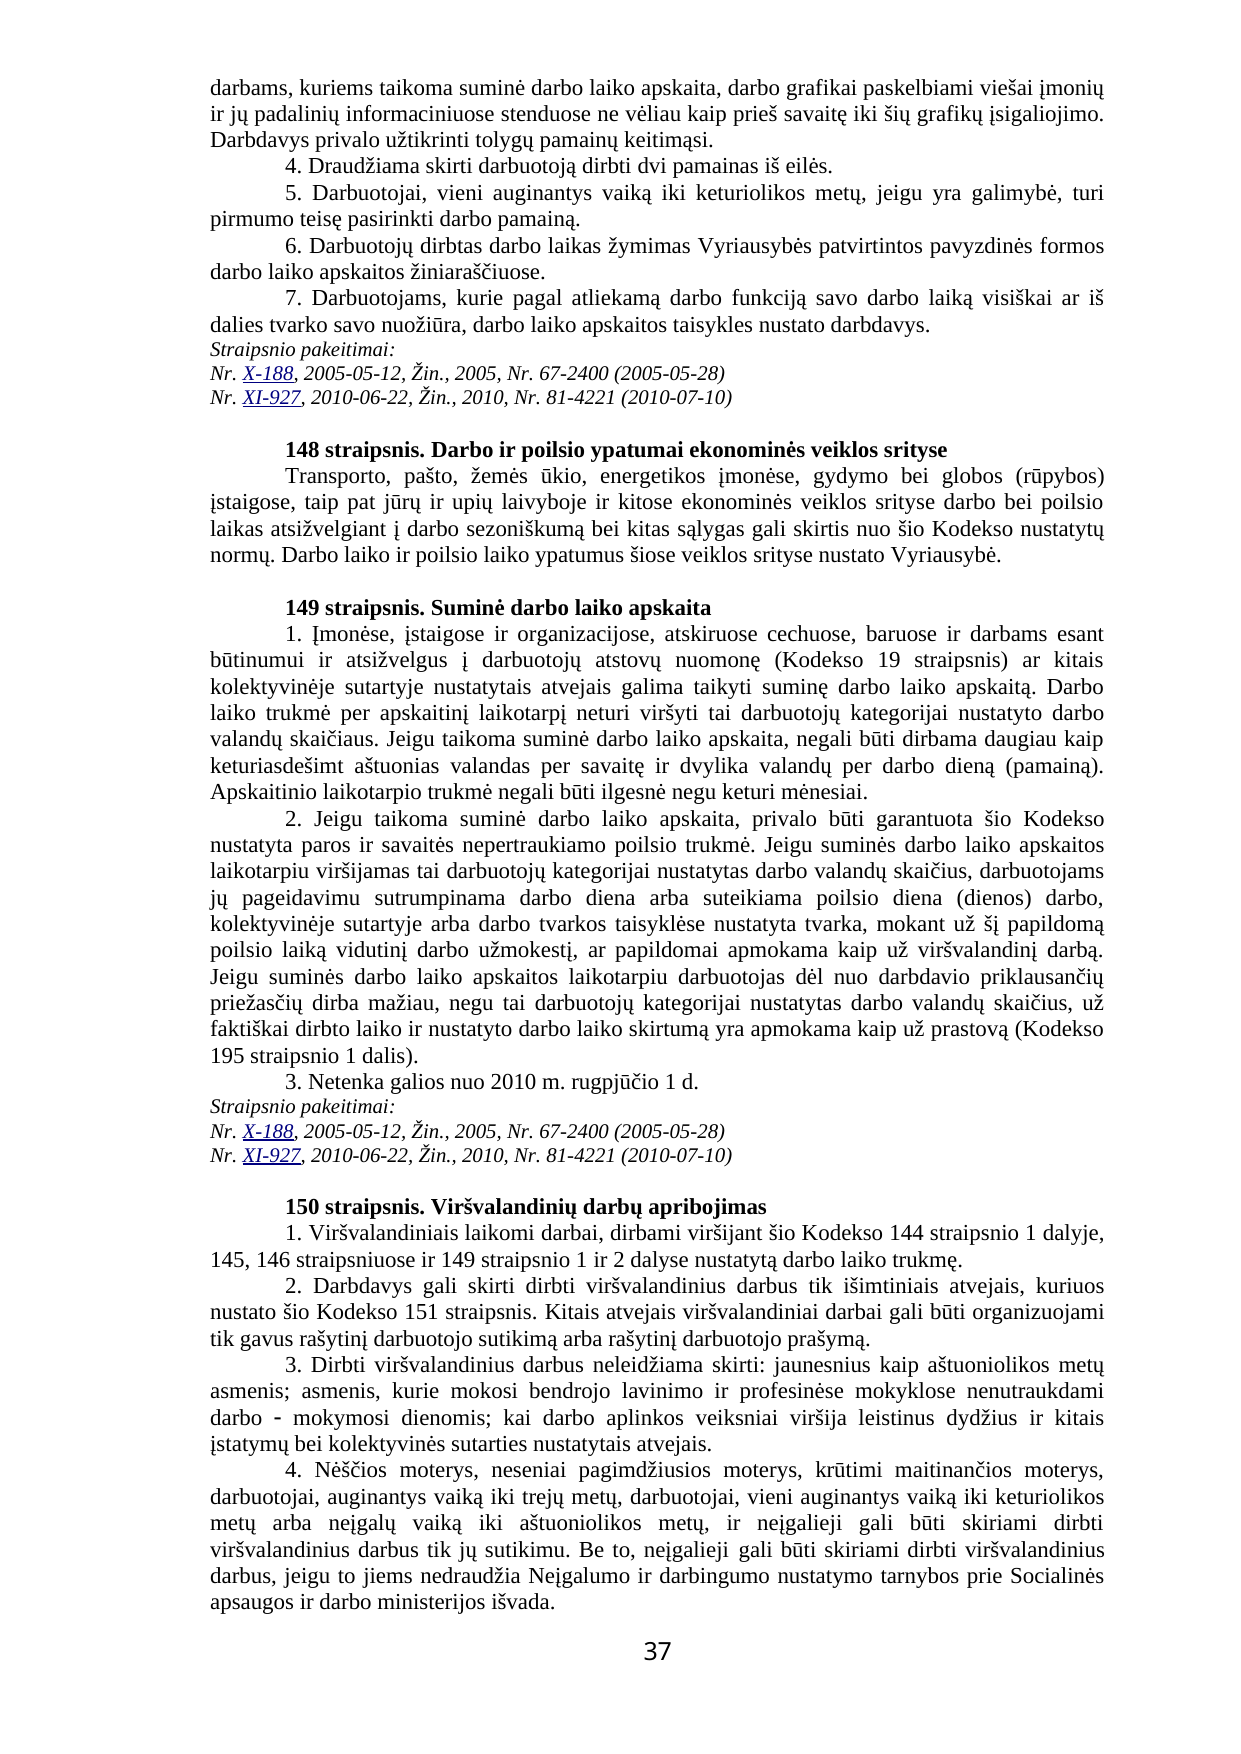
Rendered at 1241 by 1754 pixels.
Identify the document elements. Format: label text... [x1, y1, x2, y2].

text darbams, kuriems taikoma suminė darbo laiko apskaita, darbo grafikai paskelbiami viešai įmonių ir jų padalinių informaciniuose stenduose ne vėliau kaip prieš savaitę iki šių grafikų įsigaliojimo. Darbdavys privalo užtikrinti tolygų pamainų keitimąsi. [210, 73, 1106, 153]
text 150 straipsnis. Viršvalandinių darbų apribojimas [210, 1193, 1106, 1219]
text 148 straipsnis. darbo ir poilsio ypatumai ekonominės veiklos srityse [210, 436, 1106, 462]
text Straipsnio pakeitimai: [210, 1094, 1106, 1118]
text 3. Netenka galios nuo 2010 m. rugpjūčio 1 d. [210, 1068, 1106, 1094]
text 2. Darbdavys gali skirti dirbti viršvalandinius darbus tik išimtiniais atvejais, kuriuos nustato šio Kodekso 151 straipsnis. Kitais atvejais viršvalandiniai darbai gali būti organizuojami tik gavus rašytinį darbuotojo sutikimą arba rašytinį darbuotojo prašymą. [210, 1272, 1106, 1351]
text Nr. X-188, 2005-05-12, Žin., 2005, Nr. 67-2400 (2005-05-28) [210, 1118, 1106, 1143]
text 5. Darbuotojai, vieni auginantys vaiką iki keturiolikos metų, jeigu yra galimybė, turi pirmumo teisę pasirinkti darbo pamainą. [210, 179, 1106, 232]
text Nr. X-188, 2005-05-12, Žin., 2005, Nr. 67-2400 (2005-05-28) [210, 361, 1106, 385]
text 6. Darbuotojų dirbtas darbo laikas žymimas Vyriausybės patvirtintos pavyzdinės formos darbo laiko apskaitos žiniaraščiuose. [210, 232, 1106, 284]
text 7. Darbuotojams, kurie pagal atliekamą darbo funkciją savo darbo laiką visiškai ar iš dalies tvarko savo nuožiūra, darbo laiko apskaitos taisykles nustato darbdavys. [210, 284, 1106, 337]
text 2. Jeigu taikoma suminė darbo laiko apskaita, privalo būti garantuota šio Kodekso nustatyta paros ir savaitės nepertraukiamo poilsio trukmė. Jeigu suminės darbo laiko apskaitos laikotarpiu viršijamas tai darbuotojų kategorijai nustatytas darbo valandų skaičius, darbuotojams jų pageidavimu sutrumpinama darbo diena arba suteikiama poilsio diena (dienos) darbo, kolektyvinėje sutartyje arba darbo tvarkos taisyklėse nustatyta tvarka, mokant už šį papildomą poilsio laiką vidutinį darbo užmokestį, ar papildomai apmokama kaip už viršvalandinį darbą. Jeigu suminės darbo laiko apskaitos laikotarpiu darbuotojas dėl nuo darbdavio priklausančių priežasčių dirba mažiau, negu tai darbuotojų kategorijai nustatytas darbo valandų skaičius, už faktiškai dirbto laiko ir nustatyto darbo laiko skirtumą yra apmokama kaip už prastovą (Kodekso 195 straipsnio 1 dalis). [210, 804, 1106, 1068]
text Straipsnio pakeitimai: [210, 337, 1106, 361]
text 4. Nėščios moterys, neseniai pagimdžiusios moterys, krūtimi maitinančios moterys, darbuotojai, auginantys vaiką iki trejų metų, darbuotojai, vieni auginantys vaiką iki keturiolikos metų arba neįgalų vaiką iki aštuoniolikos metų, ir neįgalieji gali būti skiriami dirbti viršvalandinius darbus tik jų sutikimu. Be to, neįgalieji gali būti skiriami dirbti viršvalandinius darbus, jeigu to jiems nedraudžia Neįgalumo ir darbingumo nustatymo tarnybos prie Socialinės apsaugos ir darbo ministerijos išvada. [210, 1457, 1106, 1615]
text 149 straipsnis. Suminė darbo laiko apskaita [210, 594, 1106, 620]
text 1. Įmonėse, įstaigose ir organizacijose, atskiruose cechuose, baruose ir darbams esant būtinumui ir atsižvelgus į darbuotojų atstovų nuomonę (Kodekso 19 straipsnis) ar kitais kolektyvinėje sutartyje nustatytais atvejais galima taikyti suminę darbo laiko apskaitą. Darbo laiko trukmė per apskaitinį laikotarpį neturi viršyti tai darbuotojų kategorijai nustatyto darbo valandų skaičiaus. Jeigu taikoma suminė darbo laiko apskaita, negali būti dirbama daugiau kaip keturiasdešimt aštuonias valandas per savaitę ir dvylika valandų per darbo dieną (pamainą). Apskaitinio laikotarpio trukmė negali būti ilgesnė negu keturi mėnesiai. [210, 620, 1106, 804]
text 3. Dirbti viršvalandinius darbus neleidžiama skirti: jaunesnius kaip aštuoniolikos metų asmenis; asmenis, kurie mokosi bendrojo lavinimo ir profesinėse mokyklose nenutraukdami darbo  mokymosi dienomis; kai darbo aplinkos veiksniai viršija leistinus dydžius ir kitais įstatymų bei kolektyvinės sutarties nustatytais atvejais. [210, 1351, 1106, 1457]
text Nr. XI-927, 2010-06-22, Žin., 2010, Nr. 81-4221 (2010-07-10) [210, 1143, 1106, 1167]
text 4. Draudžiama skirti darbuotoją dirbti dvi pamainas iš eilės. [210, 153, 1106, 179]
text 1. Viršvalandiniais laikomi darbai, dirbami viršijant šio Kodekso 144 straipsnio 1 dalyje, 145, 146 straipsniuose ir 149 straipsnio 1 ir 2 dalyse nustatytą darbo laiko trukmę. [210, 1219, 1106, 1272]
text Transporto, pašto, žemės ūkio, energetikos įmonėse, gydymo bei globos (rūpybos) įstaigose, taip pat jūrų ir upių laivyboje ir kitose ekonominės veiklos srityse darbo bei poilsio laikas atsižvelgiant į darbo sezoniškumą bei kitas sąlygas gali skirtis nuo šio Kodekso nustatytų normų. Darbo laiko ir poilsio laiko ypatumus šiose veiklos srityse nustato Vyriausybė. [210, 462, 1106, 567]
text Nr. XI-927, 2010-06-22, Žin., 2010, Nr. 81-4221 (2010-07-10) [210, 385, 1106, 409]
